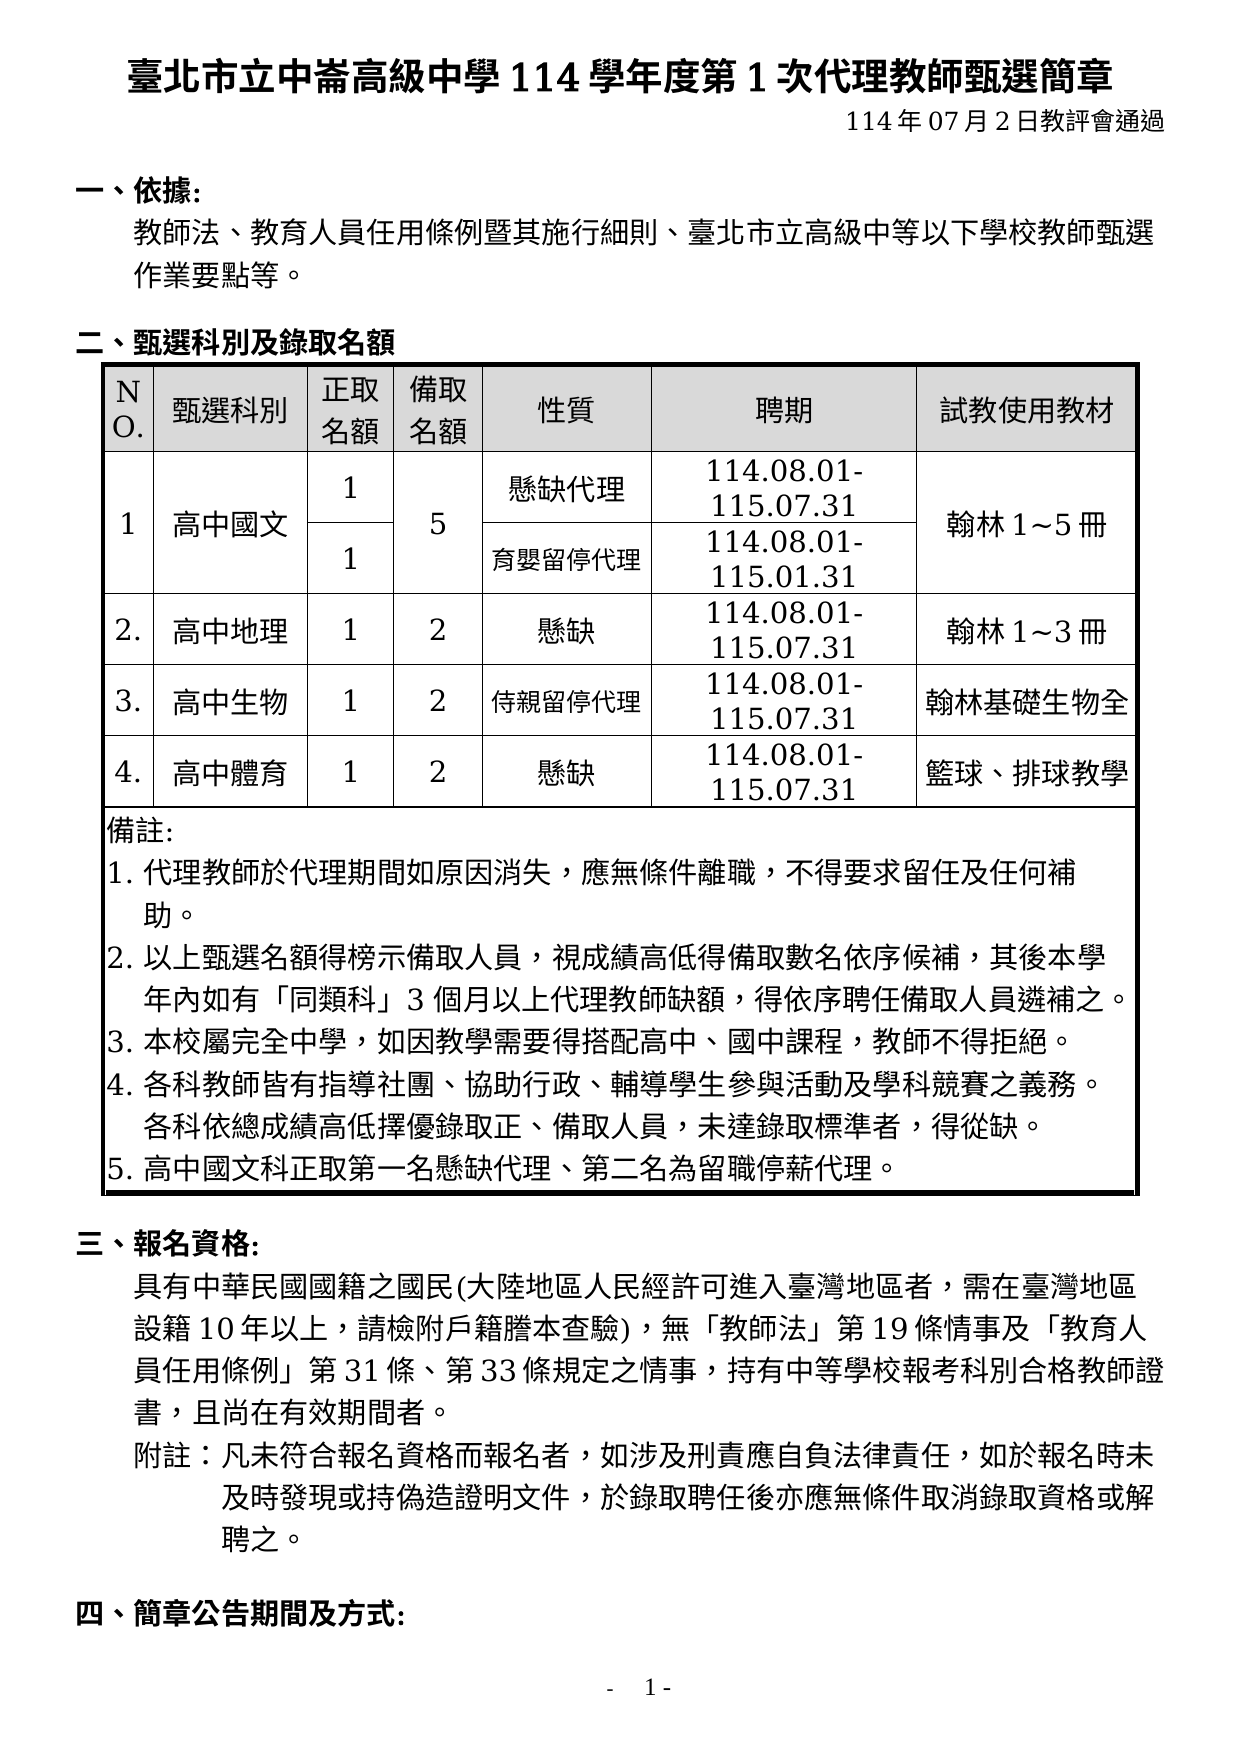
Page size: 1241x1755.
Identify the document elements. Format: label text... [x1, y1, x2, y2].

text 一、作業要點等。 [75, 252, 1165, 295]
text 一、依據: [75, 168, 1165, 210]
table_cell 侍親留停代理 [483, 665, 651, 735]
table_cell 懸缺 [483, 594, 651, 664]
table_cell 3. [105, 665, 153, 735]
table_cell 翰林1~5冊 [917, 452, 1135, 593]
table_header 正取名額 [308, 367, 393, 451]
table_cell 備註: 代理教師於代理期間如原因消失，應無條件離職，不得要求留任及任何補助。 以上甄選名額得榜示備取人員，視成績高低得備取數名依序候補，其後本學年內如有「同類科」3 個月以上代理教師缺額，得依序聘任備取人員遴補之。 本校屬完全中學，如因教學需要得搭配高中、國中課程，教師不得拒絕。 各科教師皆有指導社團、協助行政、輔導學生參與活動及學科競賽之義務。各科依總成績高低擇優錄取正、備取人員，未達錄取標準者，得從缺。 高中國文科正取第一名懸缺代理、第二名為留職停薪代理。 [105, 808, 1135, 1195]
table_cell 1 [308, 452, 393, 522]
table_header NO. [105, 367, 153, 451]
table_cell 114.08.01-115.07.31 [652, 594, 916, 664]
table_cell 高中地理 [154, 594, 307, 664]
table_cell 114.08.01-115.01.31 [652, 523, 916, 593]
table_cell 114.08.01-115.07.31 [652, 736, 916, 806]
text 二、甄選科別及錄取名額 [75, 320, 1165, 362]
table_cell 懸缺 [483, 736, 651, 806]
table_cell 1 [308, 665, 393, 735]
table_cell 114.08.01-115.07.31 [652, 665, 916, 735]
table_cell 翰林1~3冊 [917, 594, 1135, 664]
table_cell 5 [394, 452, 482, 593]
text 三、報名資格: 具有中華民國國籍之國民(大陸地區人民經許可進入臺灣地區者，需在臺灣地區設籍10年以上，請檢附戶籍謄本查驗)，無「教師法」第19條情事及「教育人員任用條例」第31條、第33條規定之情事，持有中等學校報考科別合格教師證書，且尚在有效期間者。 [75, 1221, 1165, 1432]
text 一、教師法、教育人員任用條例暨其施行細則、臺北市立高級中等以下學校教師甄選 [75, 210, 1165, 252]
text 三、附註：凡未符合報名資格而報名者，如涉及刑責應自負法律責任，如於報名時未及時發現或持偽造證明文件，於錄取聘任後亦應無條件取消錄取資格或解聘之。 [75, 1432, 1165, 1559]
table_header 備取名額 [394, 367, 482, 451]
table_cell 2. [105, 594, 153, 664]
table_cell 2 [394, 736, 482, 806]
table_header 聘期 [652, 367, 916, 451]
table_cell 高中生物 [154, 665, 307, 735]
text 114年07月2日教評會通過 [75, 102, 1165, 138]
table_cell 2 [394, 665, 482, 735]
table_cell 4. [105, 736, 153, 806]
table_cell 籃球、排球教學 [917, 736, 1135, 806]
table_cell 1 [308, 523, 393, 593]
table_cell 高中體育 [154, 736, 307, 806]
table_cell 114.08.01-115.07.31 [652, 452, 916, 522]
table_cell 育嬰留停代理 [483, 523, 651, 593]
table_header 性質 [483, 367, 651, 451]
table_cell 高中國文 [154, 452, 307, 593]
text 四、簡章公告期間及方式: [75, 1584, 1165, 1634]
table_cell 1 [308, 594, 393, 664]
table_cell 翰林基礎生物全 [917, 665, 1135, 735]
table_cell 懸缺代理 [483, 452, 651, 522]
table_cell 2 [394, 594, 482, 664]
table_header 試教使用教材 [917, 367, 1135, 451]
table_cell 1 [105, 452, 153, 593]
table_cell 1 [308, 736, 393, 806]
table_header 甄選科別 [154, 367, 307, 451]
text 臺北市立中崙高級中學114學年度第1次代理教師甄選簡章 [75, 47, 1165, 102]
